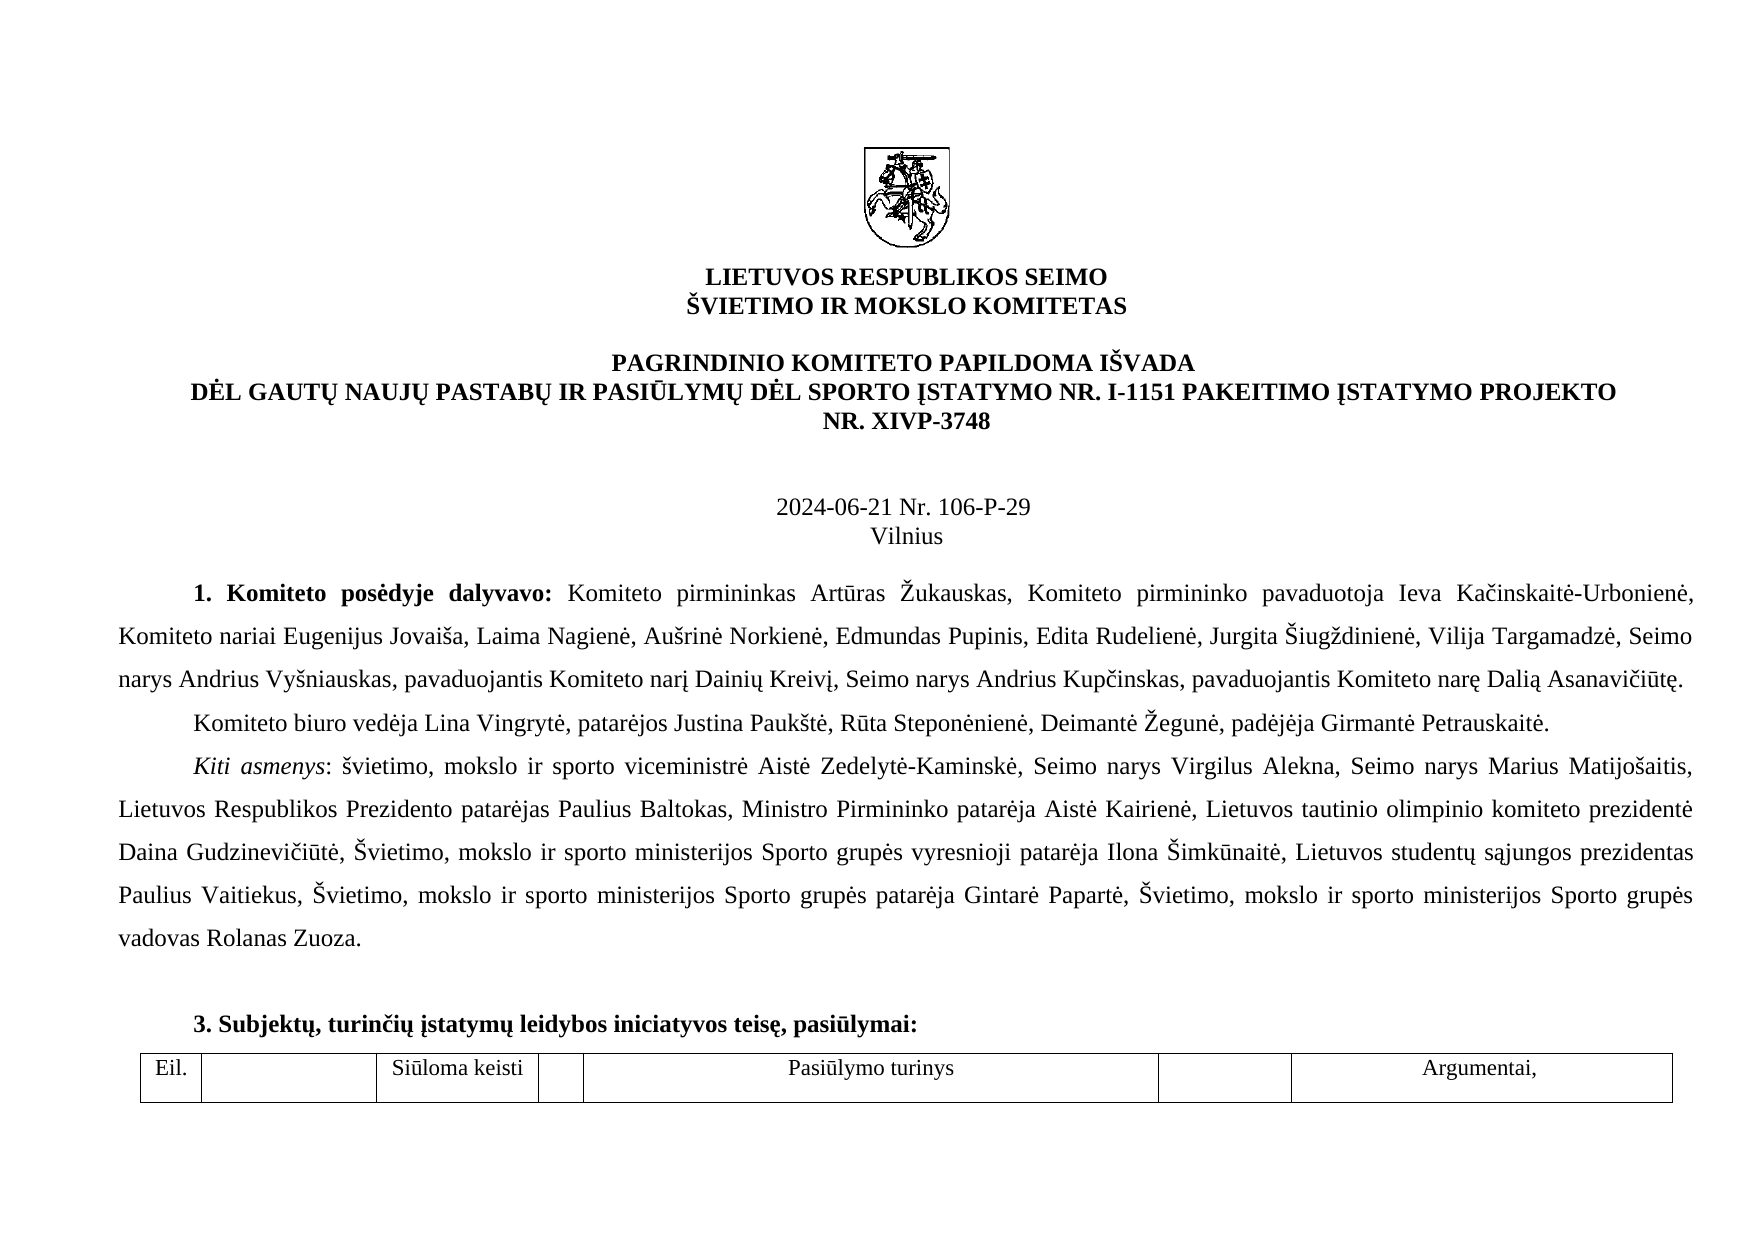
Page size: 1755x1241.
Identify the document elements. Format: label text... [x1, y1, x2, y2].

text Vilnius [118, 521, 1695, 549]
table_header Eil. [141, 1054, 201, 1102]
table_header [1159, 1054, 1291, 1102]
text 1. Komiteto posėdyje dalyvavo: Komiteto pirmininkas Artūras Žukauskas, Komiteto pirmininko pavaduotoja Ieva Kačinskaitė-Urbonienė, Komiteto nariai Eugenijus Jovaiša, Laima Nagienė, Aušrinė Norkienė, Edmundas Pupinis, Edita Rudelienė, Jurgita Šiugždinienė, Vilija Targamadzė, Seimo narys Andrius Vyšniauskas, pavaduojantis Komiteto narį Dainių Kreivį, Seimo narys Andrius Kupčinskas, pavaduojantis Komiteto narę Dalią Asanavičiūtę. [118, 578, 1695, 693]
text 3. Subjektų, turinčių įstatymų leidybos iniciatyvos teisę, pasiūlymai: [118, 1009, 1695, 1038]
table_header Argumentai, [1292, 1054, 1672, 1102]
table_header Siūloma keisti [377, 1054, 538, 1102]
text Komiteto biuro vedėja Lina Vingrytė, patarėjos Justina Paukštė, Rūta Steponėnienė, Deimantė Žegunė, padėjėja Girmantė Petrauskaitė. [118, 708, 1695, 736]
text 2024-06-21 Nr. 106-P-29 [118, 492, 1695, 521]
text DĖL GAUTŲ NAUJŲ PASTABŲ IR PASIŪLYMŲ DĖL SPORTO ĮSTATYMO NR. I-1151 PAKEITIMO ĮSTATYMO PROJEKTO NR. XIVP-3748 [118, 377, 1695, 434]
text Kiti asmenys: švietimo, mokslo ir sporto viceministrė Aistė Zedelytė-Kaminskė, Seimo narys Virgilus Alekna, Seimo narys Marius Matijošaitis, Lietuvos Respublikos Prezidento patarėjas Paulius Baltokas, Ministro Pirmininko patarėja Aistė Kairienė, Lietuvos tautinio olimpinio komiteto prezidentė Daina Gudzinevičiūtė, Švietimo, mokslo ir sporto ministerijos Sporto grupės vyresnioji patarėja Ilona Šimkūnaitė, Lietuvos studentų sąjungos prezidentas Paulius Vaitiekus, Švietimo, mokslo ir sporto ministerijos Sporto grupės patarėja Gintarė Papartė, Švietimo, mokslo ir sporto ministerijos Sporto grupės vadovas Rolanas Zuoza. [118, 751, 1695, 952]
text PAGRINDINIO KOMITETO PAPILDOMA IŠVADA [118, 348, 1695, 377]
table_header [539, 1054, 583, 1102]
text Švietimo ir mokslo komitetas [118, 291, 1695, 319]
table_header [202, 1054, 376, 1102]
text LIETUVOS RESPUBLIKOS SEIMO [118, 262, 1695, 291]
table_header Pasiūlymo turinys [584, 1054, 1158, 1102]
